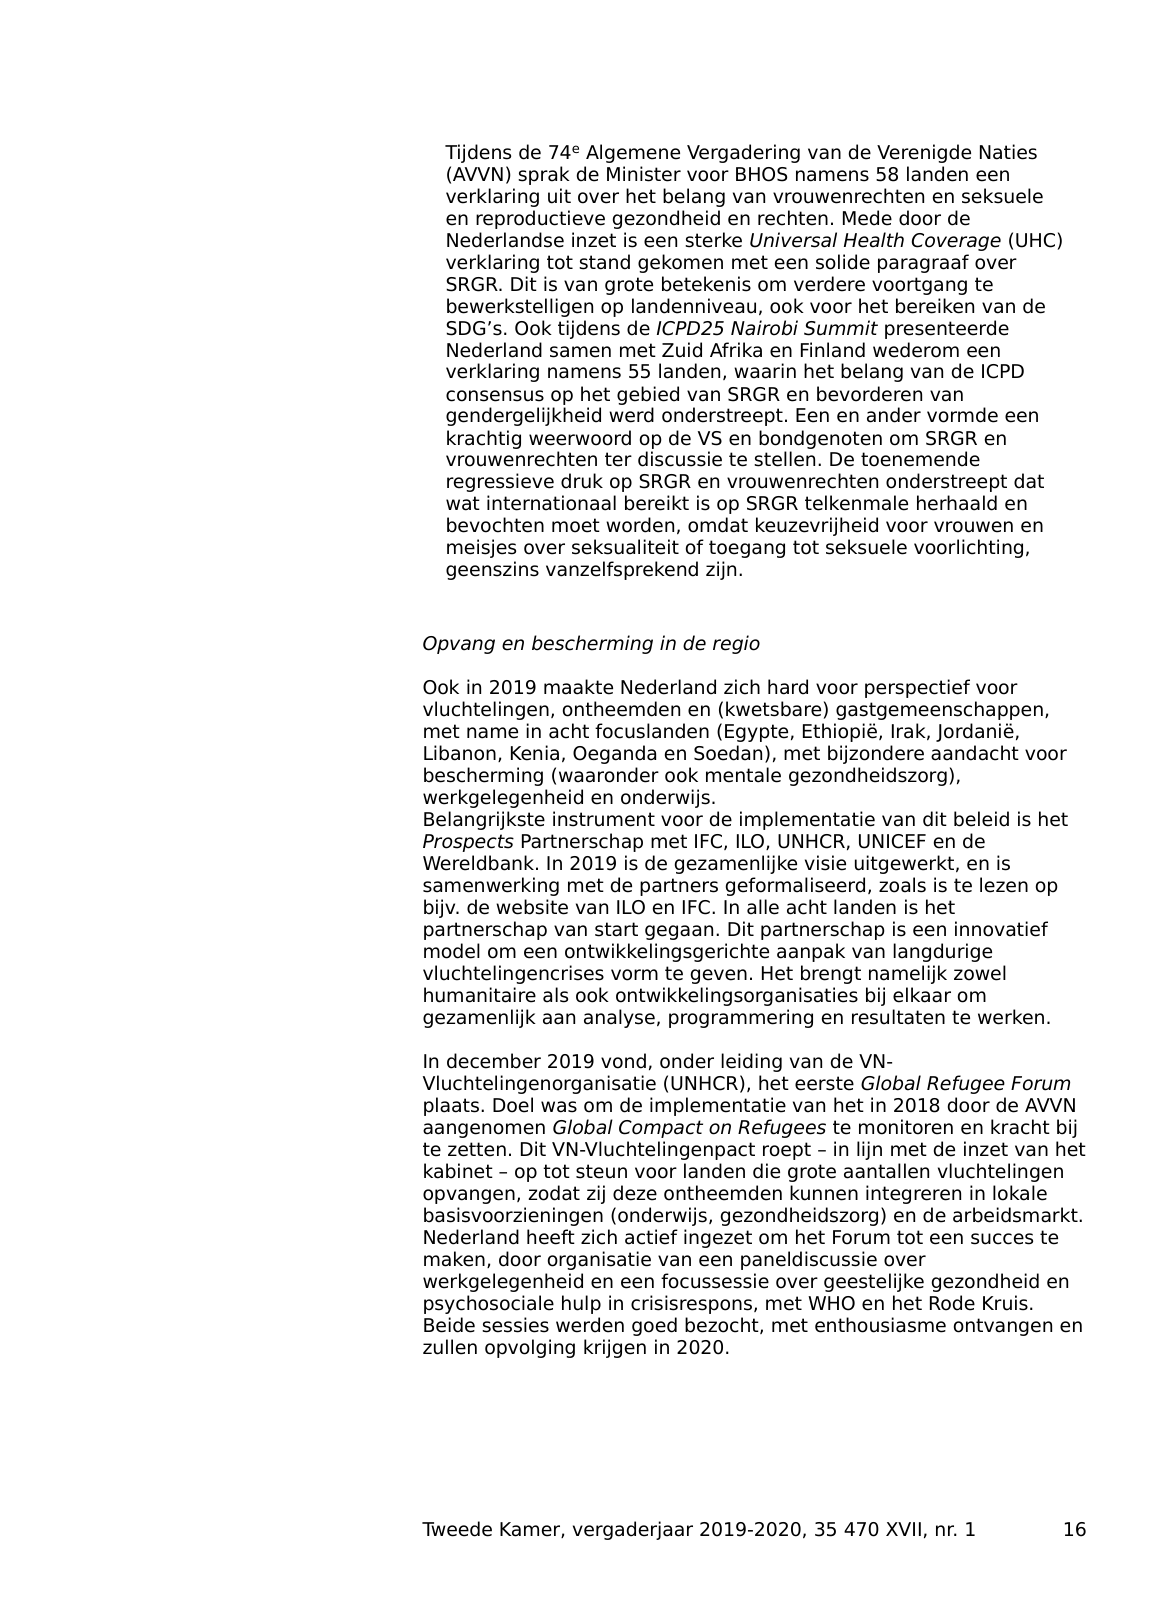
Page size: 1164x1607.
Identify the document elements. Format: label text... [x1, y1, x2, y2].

subtitle Opvang en bescherming in de regio [422, 633, 1087, 655]
table_header Tijdens de 74e Algemene Vergadering van de Verenigde Naties (AVVN) sprak de Minister voor BHOS namens 58 landen een verklaring uit over het belang van vrouwenrechten en seksuele en reproductieve gezondheid en rechten. Mede door de Nederlandse inzet is een sterke Universal Health Coverage (UHC) verklaring tot stand gekomen met een solide paragraaf over SRGR. Dit is van grote betekenis om verdere voortgang te bewerkstelligen op landenniveau, ook voor het bereiken van de SDG’s. Ook tijdens de ICPD25 Nairobi Summit presenteerde Nederland samen met Zuid Afrika en Finland wederom een verklaring namens 55 landen, waarin het belang van de ICPD consensus op het gebied van SRGR en bevorderen van gendergelijkheid werd onderstreept. Een en ander vormde een krachtig weerwoord op de VS en bondgenoten om SRGR en vrouwenrechten ter discussie te stellen. De toenemende regressieve druk op SRGR en vrouwenrechten onderstreept dat wat internationaal bereikt is op SRGR telkenmale herhaald en bevochten moet worden, omdat keuzevrijheid voor vrouwen en meisjes over seksualiteit of toegang tot seksuele voorlichting, geenszins vanzelfsprekend zijn. [422, 130, 1087, 593]
text Ook in 2019 maakte Nederland zich hard voor perspectief voor vluchtelingen, ontheemden en (kwetsbare) gastgemeenschappen, met name in acht focuslanden (Egypte, Ethiopië, Irak, Jordanië, Libanon, Kenia, Oeganda en Soedan), met bijzondere aandacht voor bescherming (waaronder ook mentale gezondheidszorg), werkgelegenheid en onderwijs. [422, 677, 1087, 809]
text In december 2019 vond, onder leiding van de VN-Vluchtelingenorganisatie (UNHCR), het eerste Global Refugee Forum plaats. Doel was om de implementatie van het in 2018 door de AVVN aangenomen Global Compact on Refugees te monitoren en kracht bij te zetten. Dit VN-Vluchtelingenpact roept – in lijn met de inzet van het kabinet – op tot steun voor landen die grote aantallen vluchtelingen opvangen, zodat zij deze ontheemden kunnen integreren in lokale basisvoorzieningen (onderwijs, gezondheidszorg) en de arbeidsmarkt. Nederland heeft zich actief ingezet om het Forum tot een succes te maken, door organisatie van een paneldiscussie over werkgelegenheid en een focussessie over geestelijke gezondheid en psychosociale hulp in crisisrespons, met WHO en het Rode Kruis. Beide sessies werden goed bezocht, met enthousiasme ontvangen en zullen opvolging krijgen in 2020. [422, 1051, 1087, 1359]
text Belangrijkste instrument voor de implementatie van dit beleid is het Prospects Partnerschap met IFC, ILO, UNHCR, UNICEF en de Wereldbank. In 2019 is de gezamenlijke visie uitgewerkt, en is samenwerking met de partners geformaliseerd, zoals is te lezen op bijv. de website van ILO en IFC. In alle acht landen is het partnerschap van start gegaan. Dit partnerschap is een innovatief model om een ontwikkelingsgerichte aanpak van langdurige vluchtelingencrises vorm te geven. Het brengt namelijk zowel humanitaire als ook ontwikkelingsorganisaties bij elkaar om gezamenlijk aan analyse, programmering en resultaten te werken. [422, 809, 1087, 1029]
